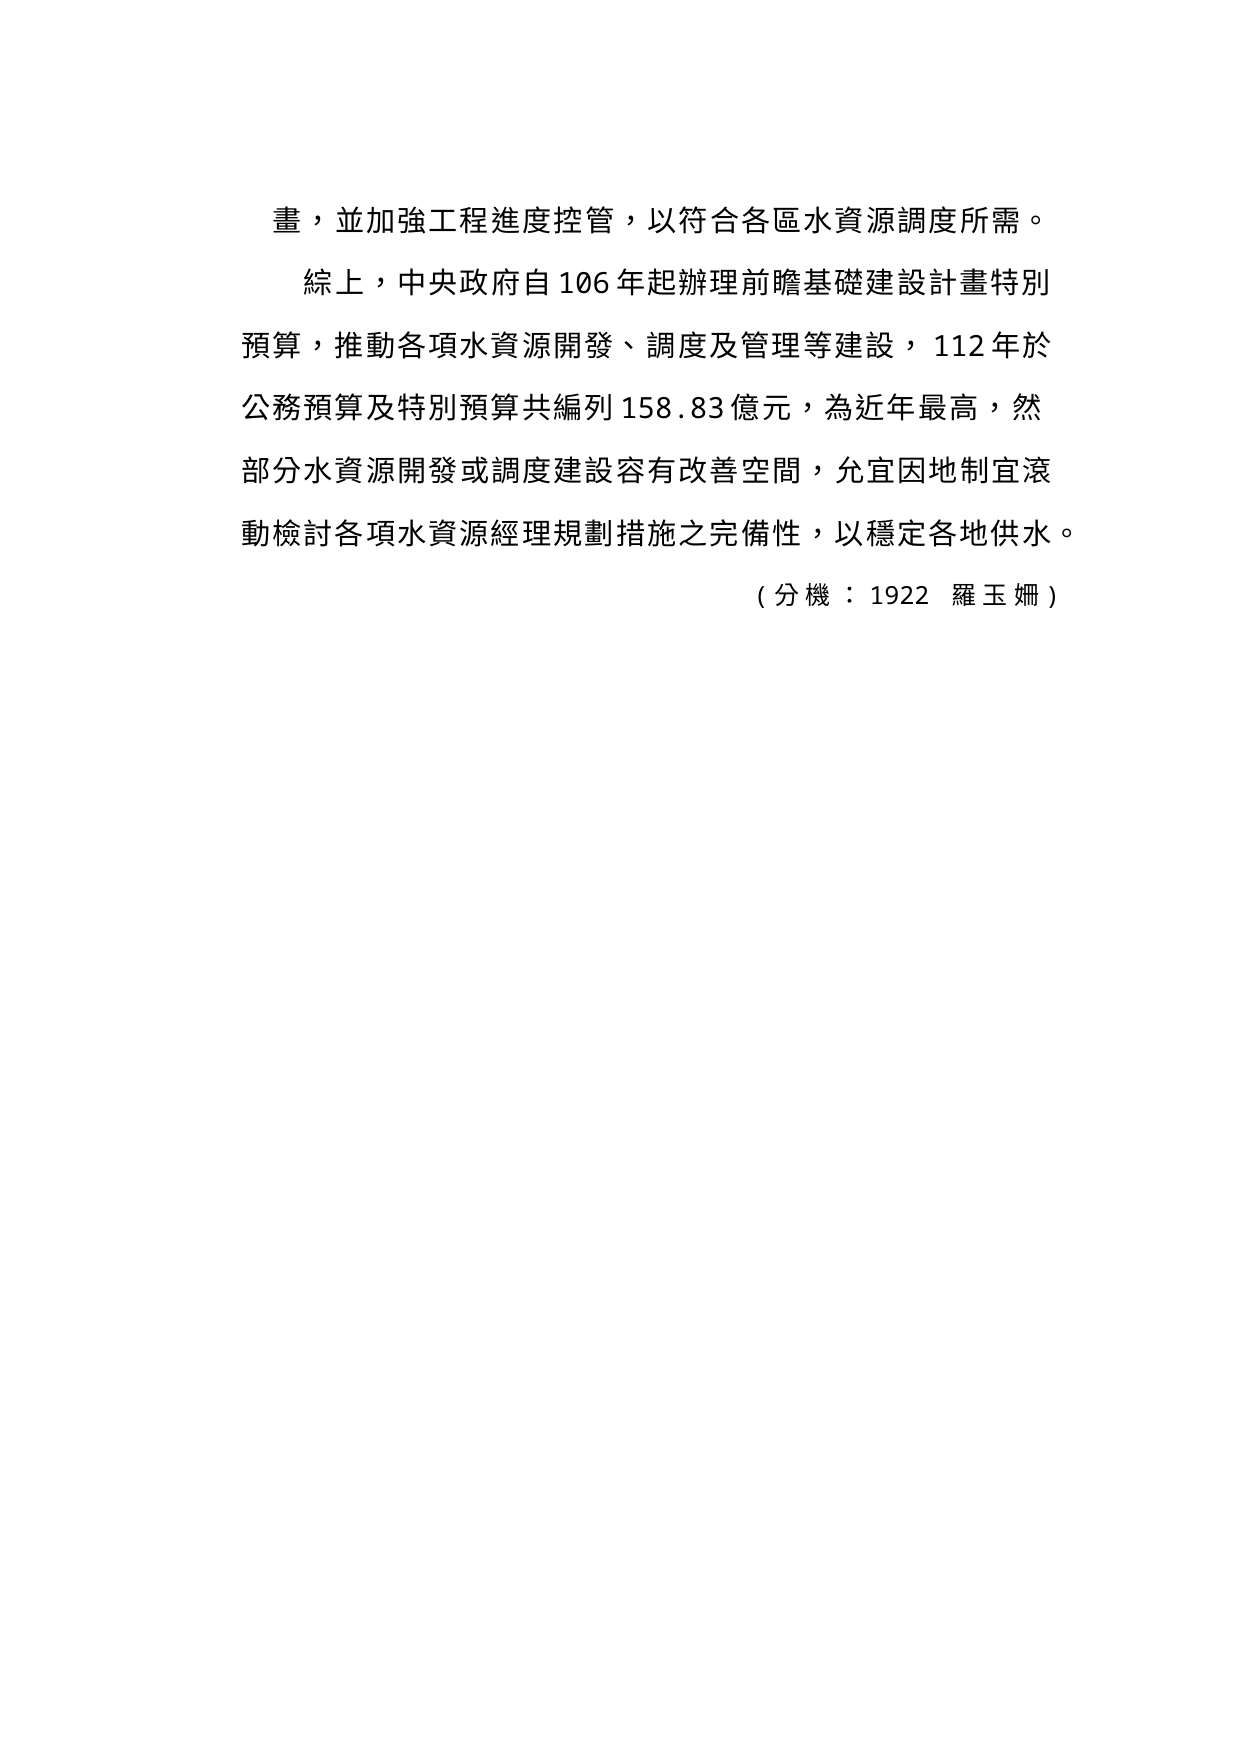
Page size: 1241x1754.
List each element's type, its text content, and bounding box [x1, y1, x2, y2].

text (分機：1922 羅玉姍) [177, 552, 1063, 615]
text 綜上，中央政府自106年起辦理前瞻基礎建設計畫特別預算，推動各項水資源開發、調度及管理等建設，112年於公務預算及特別預算共編列158.83億元，為近年最高，然部分水資源開發或調度建設容有改善空間，允宜因地制宜滾動檢討各項水資源經理規劃措施之完備性，以穩定各地供水。 [236, 240, 1063, 552]
text 畫，並加強工程進度控管，以符合各區水資源調度所需。 [266, 177, 1063, 240]
